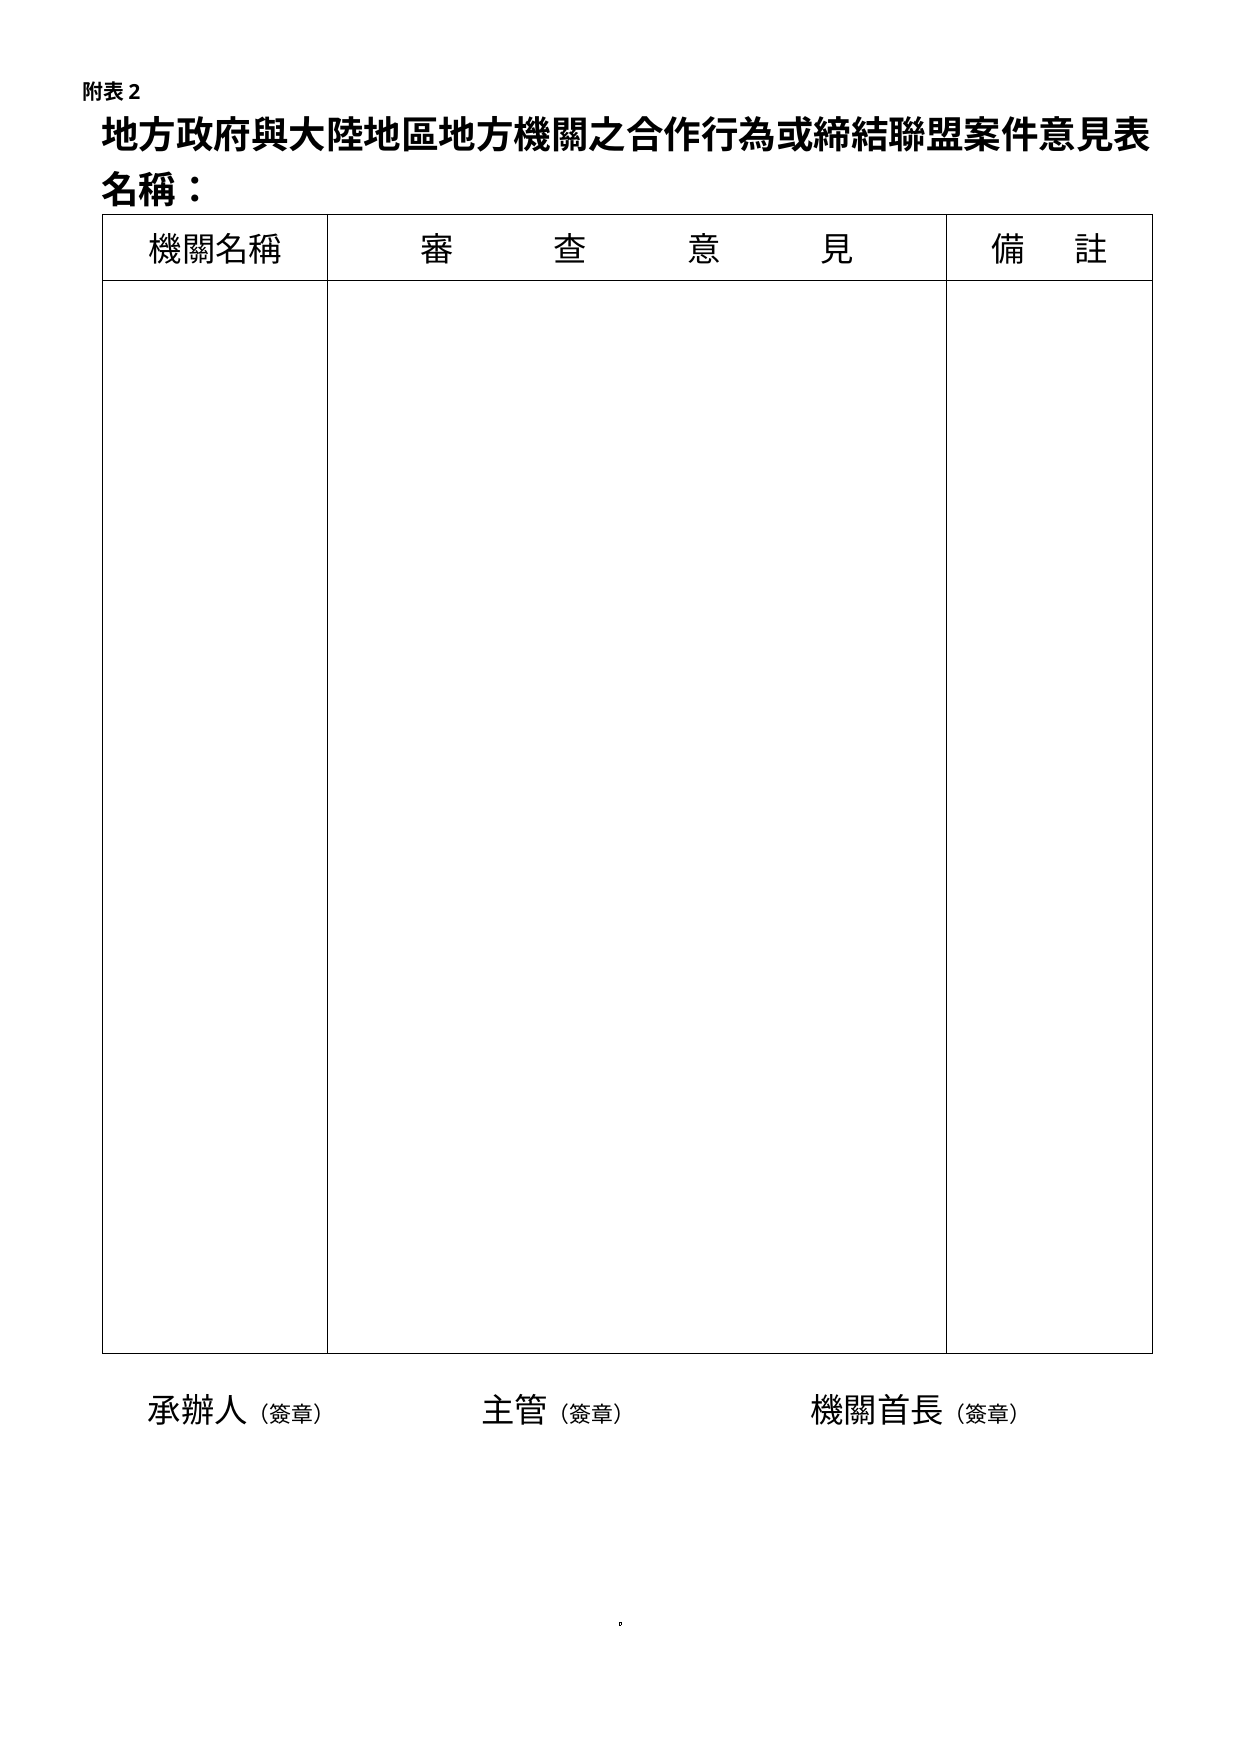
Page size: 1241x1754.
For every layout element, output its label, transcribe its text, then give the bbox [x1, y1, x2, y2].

table_header 機關名稱 [103, 215, 327, 280]
table_header 審 查 意 見 [328, 215, 946, 280]
table_header 備 註 [947, 215, 1152, 280]
text 附表2 [82, 75, 1188, 105]
text 名稱： [82, 159, 1188, 214]
table_cell [328, 281, 946, 1353]
table_cell [103, 281, 327, 1353]
text 地方政府與大陸地區地方機關之合作行為或締結聯盟案件意見表 [82, 105, 1188, 159]
text 承辦人（簽章） 主管（簽章） 機關首長（簽章） [148, 1384, 1092, 1432]
table_cell [947, 281, 1152, 1353]
